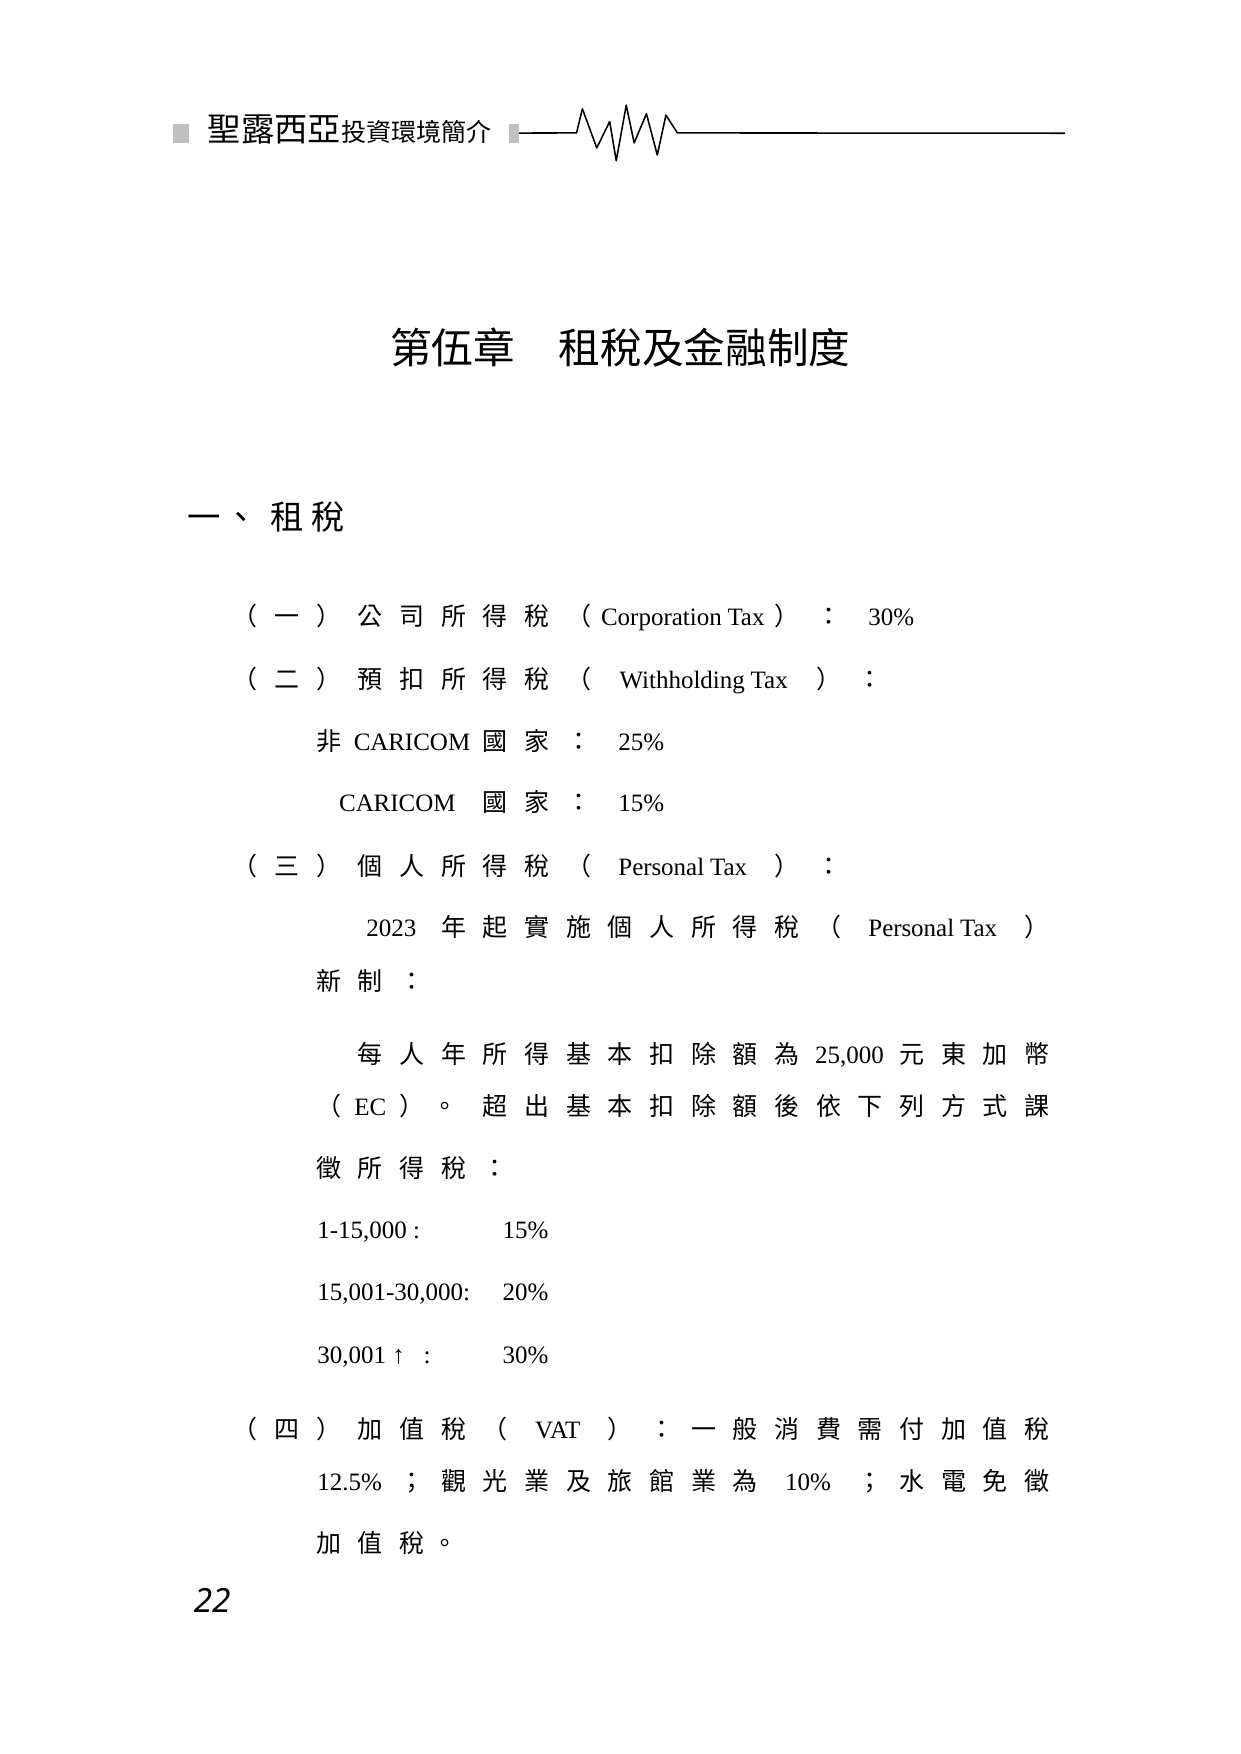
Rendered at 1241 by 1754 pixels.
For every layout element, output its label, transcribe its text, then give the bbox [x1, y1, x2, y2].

text （四）加值稅（VAT）：一般消費需付加值稅12.5%；觀光業及旅館業為10%；水電免徵加值稅。 [207, 1375, 1058, 1563]
text 每人年所得基本扣除額為25,000元東加幣（EC）。超出基本扣除額後依下列方式課徵所得稅： [281, 1000, 1058, 1188]
text 15,001-30,000: 20% [281, 1250, 1058, 1313]
text （一）公司所得稅（Corporation Tax）：30% [207, 563, 1058, 625]
text （三）個人所得稅（Personal Tax）： [207, 813, 1058, 875]
text CARICOM國家：15% [281, 750, 1058, 813]
text 2023年起實施個人所得稅（Personal Tax）新制： [281, 875, 1058, 1000]
text 1-15,000 : 15% [281, 1188, 1058, 1250]
text 30,001 ↑ : 30% [281, 1313, 1058, 1375]
text （二）預扣所得稅（Withholding Tax）： [207, 625, 1058, 688]
text 第伍章 租稅及金融制度 [183, 304, 1058, 366]
text 非CARICOM國家：25% [281, 688, 1058, 750]
text 一、租稅 [183, 473, 1058, 536]
